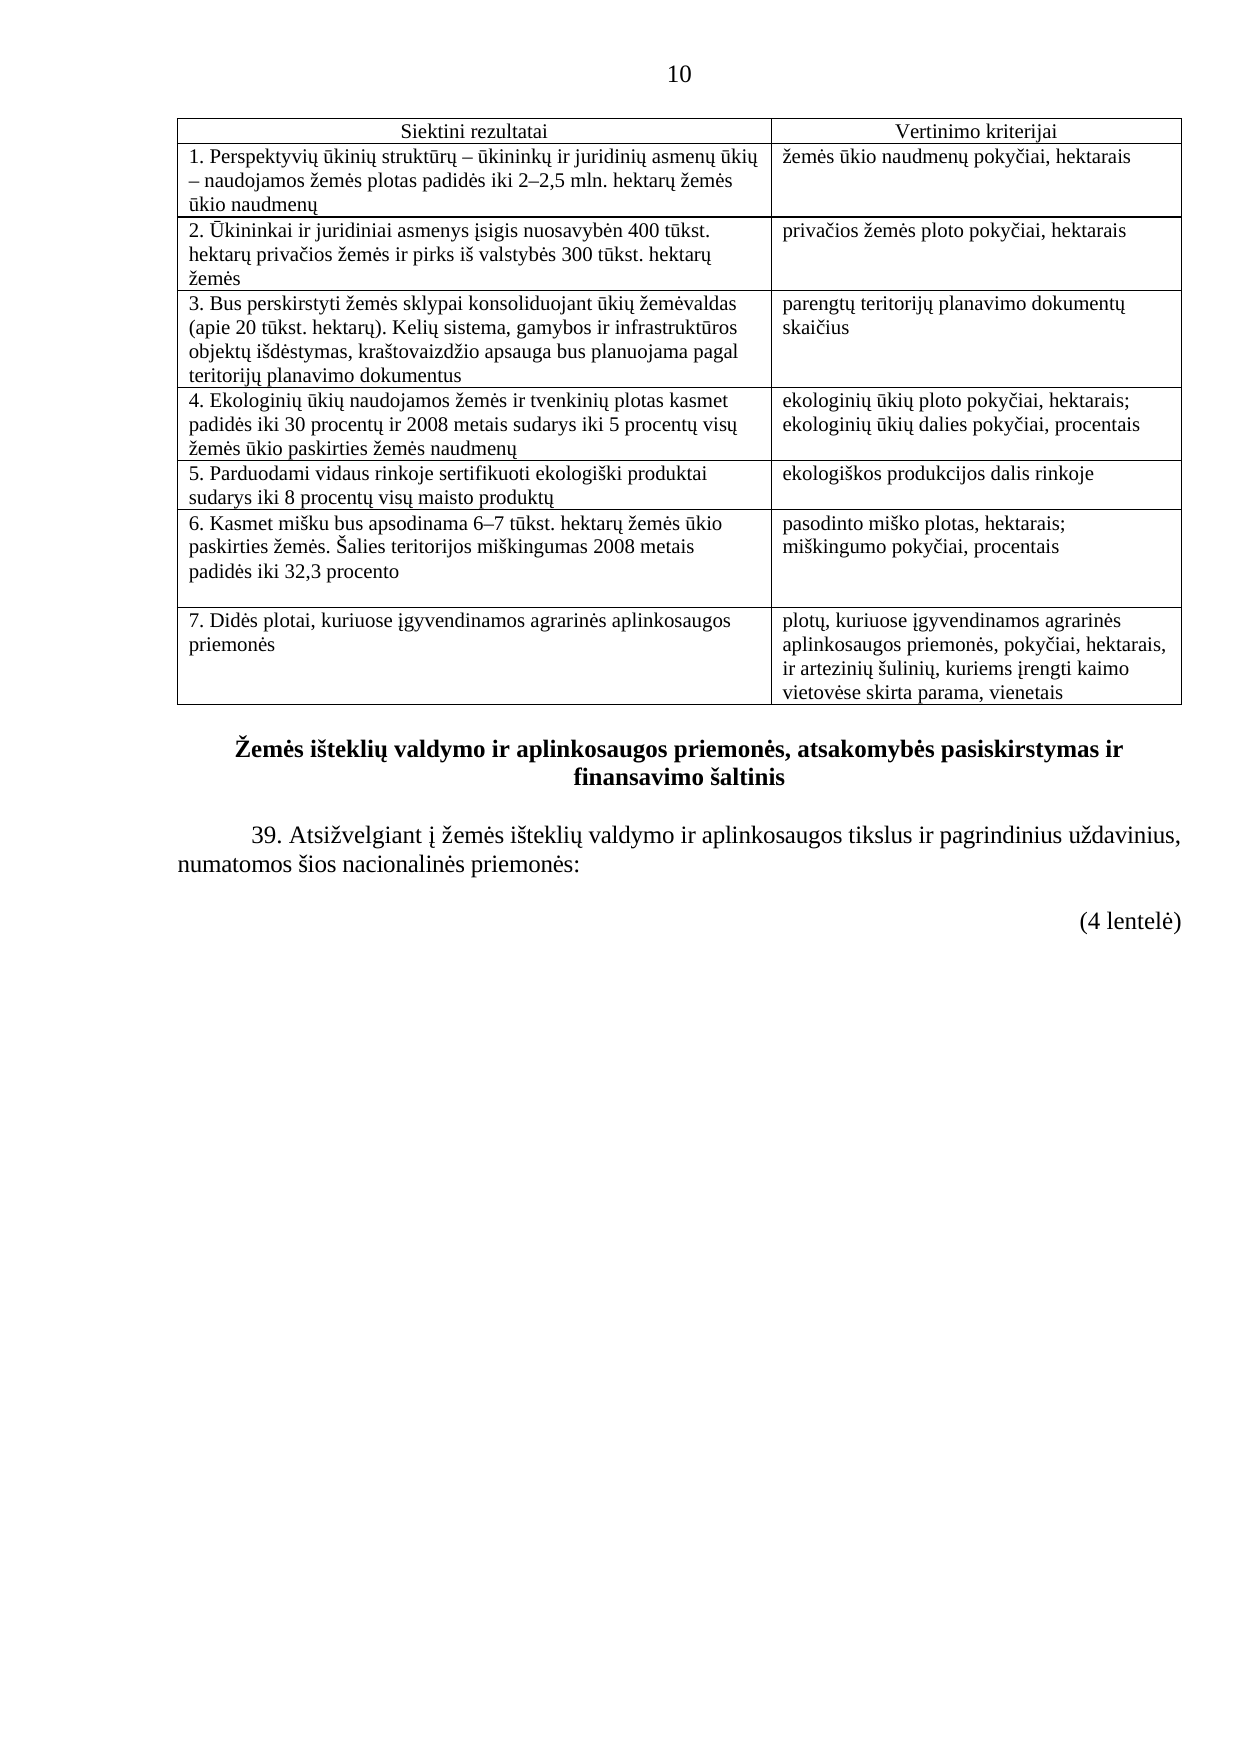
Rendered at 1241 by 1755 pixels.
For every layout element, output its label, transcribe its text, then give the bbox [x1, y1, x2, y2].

table_cell 2. Ūkininkai ir juridiniai asmenys įsigis nuosavybėn 400 tūkst. hektarų privačios žemės ir pirks iš valstybės 300 tūkst. hektarų žemės [178, 218, 771, 290]
table_cell 7. Didės plotai, kuriuose įgyvendinamos agrarinės aplinkosaugos priemonės [178, 608, 771, 704]
text (4 lentelė) [177, 906, 1181, 935]
table_cell pasodinto miško plotas, hektarais; miškingumo pokyčiai, procentais [772, 510, 1181, 607]
table_cell plotų, kuriuose įgyvendinamos agrarinės aplinkosaugos priemonės, pokyčiai, hektarais, ir artezinių šulinių, kuriems įrengti kaimo vietovėse skirta parama, vienetais [772, 608, 1181, 704]
table_cell žemės ūkio naudmenų pokyčiai, hektarais [772, 144, 1181, 216]
table_cell ekologiškos produkcijos dalis rinkoje [772, 461, 1181, 509]
table_cell 1. Perspektyvių ūkinių struktūrų – ūkininkų ir juridinių asmenų ūkių – naudojamos žemės plotas padidės iki 2–2,5 mln. hektarų žemės ūkio naudmenų [178, 144, 771, 216]
table_header Siektini rezultatai [178, 119, 771, 143]
table_cell privačios žemės ploto pokyčiai, hektarais [772, 218, 1181, 290]
table_cell 4. Ekologinių ūkių naudojamos žemės ir tvenkinių plotas kasmet padidės iki 30 procentų ir 2008 metais sudarys iki 5 procentų visų žemės ūkio paskirties žemės naudmenų [178, 388, 771, 460]
table_cell parengtų teritorijų planavimo dokumentų skaičius [772, 291, 1181, 387]
table_header Vertinimo kriterijai [772, 119, 1181, 143]
text Žemės išteklių valdymo ir aplinkosaugos priemonės, atsakomybės pasiskirstymas ir finansavimo šaltinis [177, 734, 1181, 791]
table_cell 3. Bus perskirstyti žemės sklypai konsoliduojant ūkių žemėvaldas (apie 20 tūkst. hektarų). Kelių sistema, gamybos ir infrastruktūros objektų išdėstymas, kraštovaizdžio apsauga bus planuojama pagal teritorijų planavimo dokumentus [178, 291, 771, 387]
table_cell 5. Parduodami vidaus rinkoje sertifikuoti ekologiški produktai sudarys iki 8 procentų visų maisto produktų [178, 461, 771, 509]
table_cell 6. Kasmet mišku bus apsodinama 6–7 tūkst. hektarų žemės ūkio paskirties žemės. Šalies teritorijos miškingumas 2008 metais padidės iki 32,3 procento [178, 510, 771, 607]
text 39. Atsižvelgiant į žemės išteklių valdymo ir aplinkosaugos tikslus ir pagrindinius uždavinius, numatomos šios nacionalinės priemonės: [177, 820, 1181, 877]
table_cell ekologinių ūkių ploto pokyčiai, hektarais; ekologinių ūkių dalies pokyčiai, procentais [772, 388, 1181, 460]
